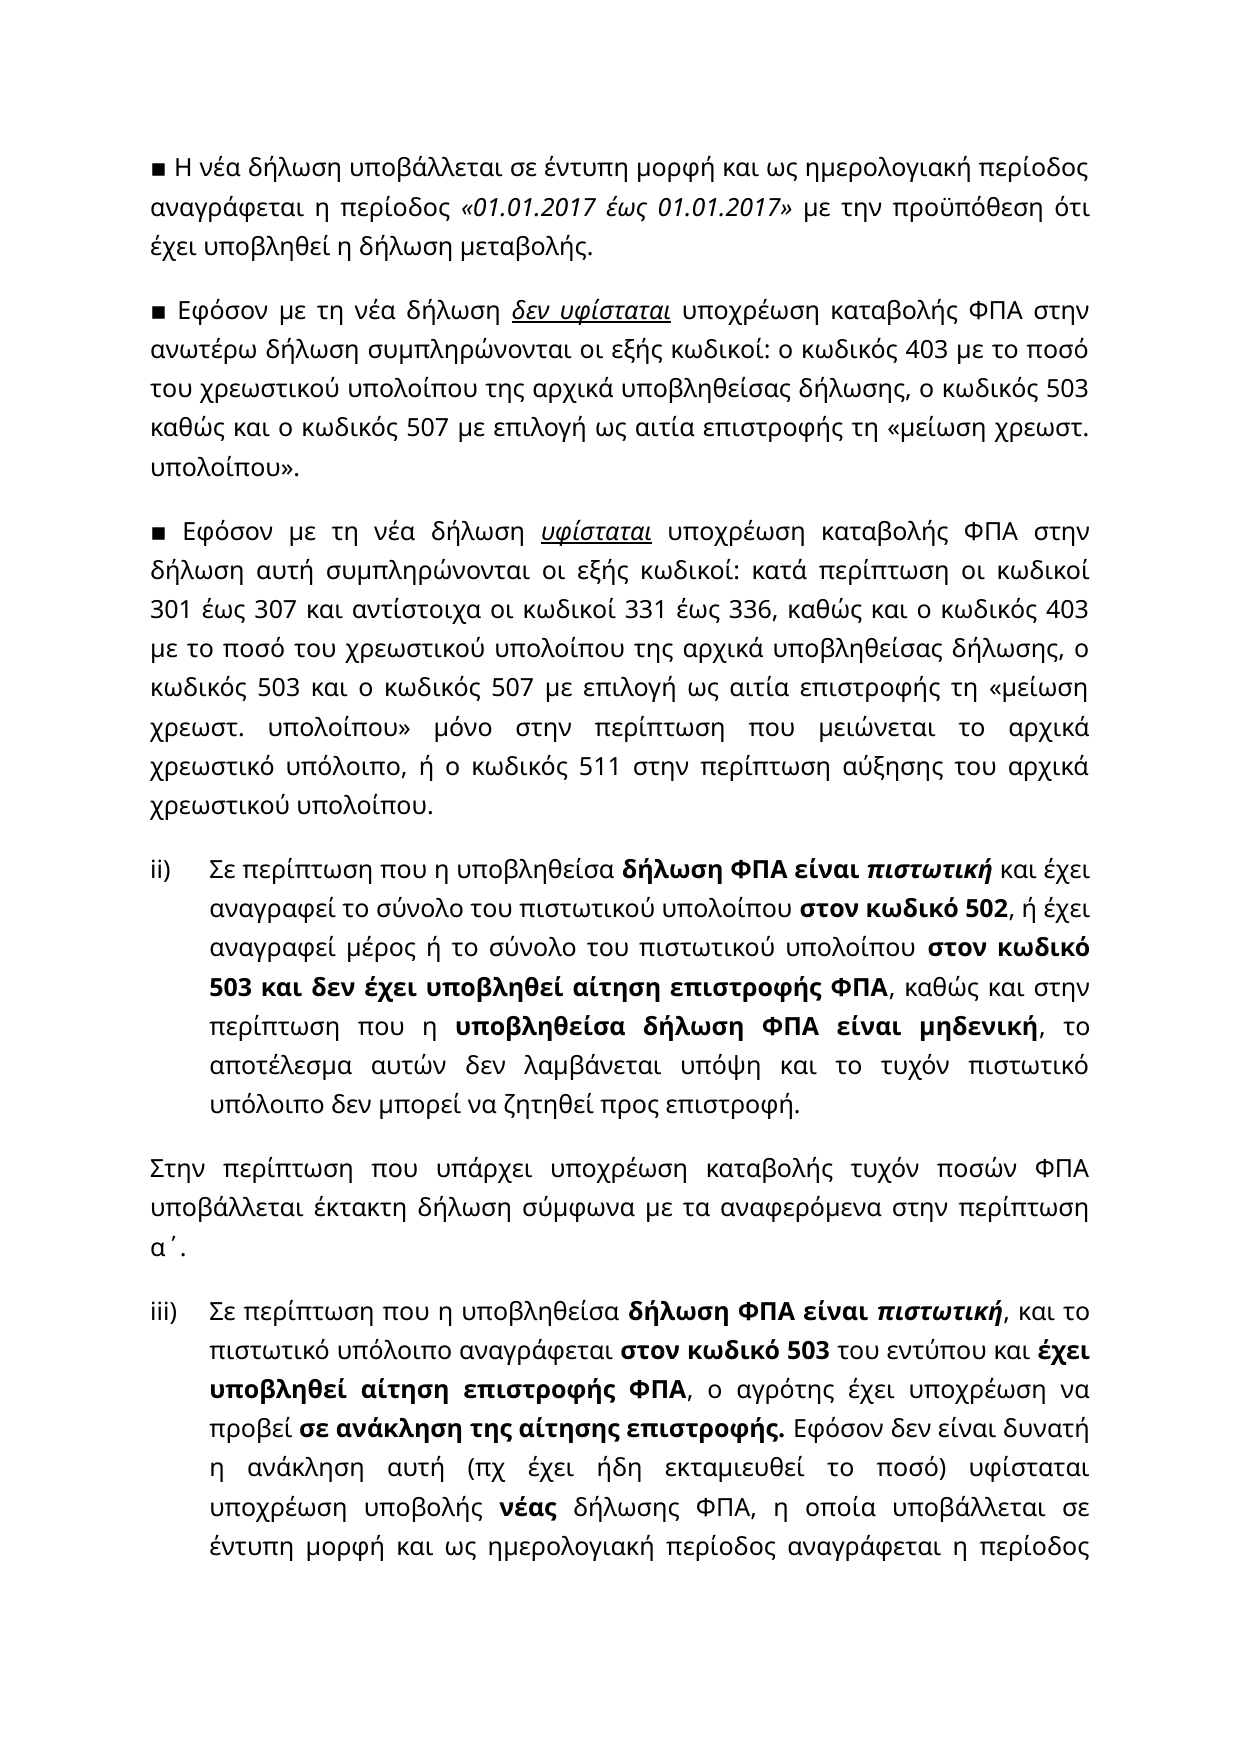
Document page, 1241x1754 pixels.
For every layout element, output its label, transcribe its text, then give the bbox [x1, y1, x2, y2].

text ▪ Εφόσον με τη νέα δήλωση υφίσταται υποχρέωση καταβολής ΦΠΑ στην δήλωση αυτή συμπληρώνονται οι εξής κωδικοί: κατά περίπτωση οι κωδικοί 301 έως 307 και αντίστοιχα οι κωδικοί 331 έως 336, καθώς και ο κωδικός 403 με το ποσό του χρεωστικού υπολοίπου της αρχικά υποβληθείσας δήλωσης, ο κωδικός 503 και ο κωδικός 507 με επιλογή ως αιτία επιστροφής τη «μείωση χρεωστ. υπολοίπου» μόνο στην περίπτωση που μειώνεται το αρχικά χρεωστικό υπόλοιπο, ή ο κωδικός 511 στην περίπτωση αύξησης του αρχικά χρεωστικού υπολοίπου. [150, 513, 1090, 822]
text Στην περίπτωση που υπάρχει υποχρέωση καταβολής τυχόν ποσών ΦΠΑ υποβάλλεται έκτακτη δήλωση σύμφωνα με τα αναφερόμενα στην περίπτωση α΄. [150, 1151, 1090, 1263]
text ▪ Η νέα δήλωση υποβάλλεται σε έντυπη μορφή και ως ημερολογιακή περίοδος αναγράφεται η περίοδος «01.01.2017 έως 01.01.2017» με την προϋπόθεση ότι έχει υποβληθεί η δήλωση μεταβολής. [150, 150, 1090, 262]
text ▪ Εφόσον με τη νέα δήλωση δεν υφίσταται υποχρέωση καταβολής ΦΠΑ στην ανωτέρω δήλωση συμπληρώνονται οι εξής κωδικοί: ο κωδικός 403 με το ποσό του χρεωστικού υπολοίπου της αρχικά υποβληθείσας δήλωσης, ο κωδικός 503 καθώς και ο κωδικός 507 με επιλογή ως αιτία επιστροφής τη «μείωση χρεωστ. υπολοίπου». [150, 292, 1090, 483]
list iii) Σε περίπτωση που η υποβληθείσα δήλωση ΦΠΑ είναι πιστωτική, και το πιστωτικό υπόλοιπο αναγράφεται στον κωδικό 503 του εντύπου και έχει υποβληθεί αίτηση επιστροφής ΦΠΑ, ο αγρότης έχει υποχρέωση να προβεί σε ανάκληση της αίτησης επιστροφής. Εφόσον δεν είναι δυνατή η ανάκληση αυτή (πχ έχει ήδη εκταμιευθεί το ποσό) υφίσταται υποχρέωση υποβολής νέας δήλωσης ΦΠΑ, η οποία υποβάλλεται σε έντυπη μορφή και ως ημερολογιακή περίοδος αναγράφεται η περίοδος [150, 1293, 1090, 1562]
list ii) Σε περίπτωση που η υποβληθείσα δήλωση ΦΠΑ είναι πιστωτική και έχει αναγραφεί το σύνολο του πιστωτικού υπολοίπου στον κωδικό 502, ή έχει αναγραφεί μέρος ή το σύνολο του πιστωτικού υπολοίπου στον κωδικό 503 και δεν έχει υποβληθεί αίτηση επιστροφής ΦΠΑ, καθώς και στην περίπτωση που η υποβληθείσα δήλωση ΦΠΑ είναι μηδενική, το αποτέλεσμα αυτών δεν λαμβάνεται υπόψη και το τυχόν πιστωτικό υπόλοιπο δεν μπορεί να ζητηθεί προς επιστροφή. [150, 852, 1090, 1121]
